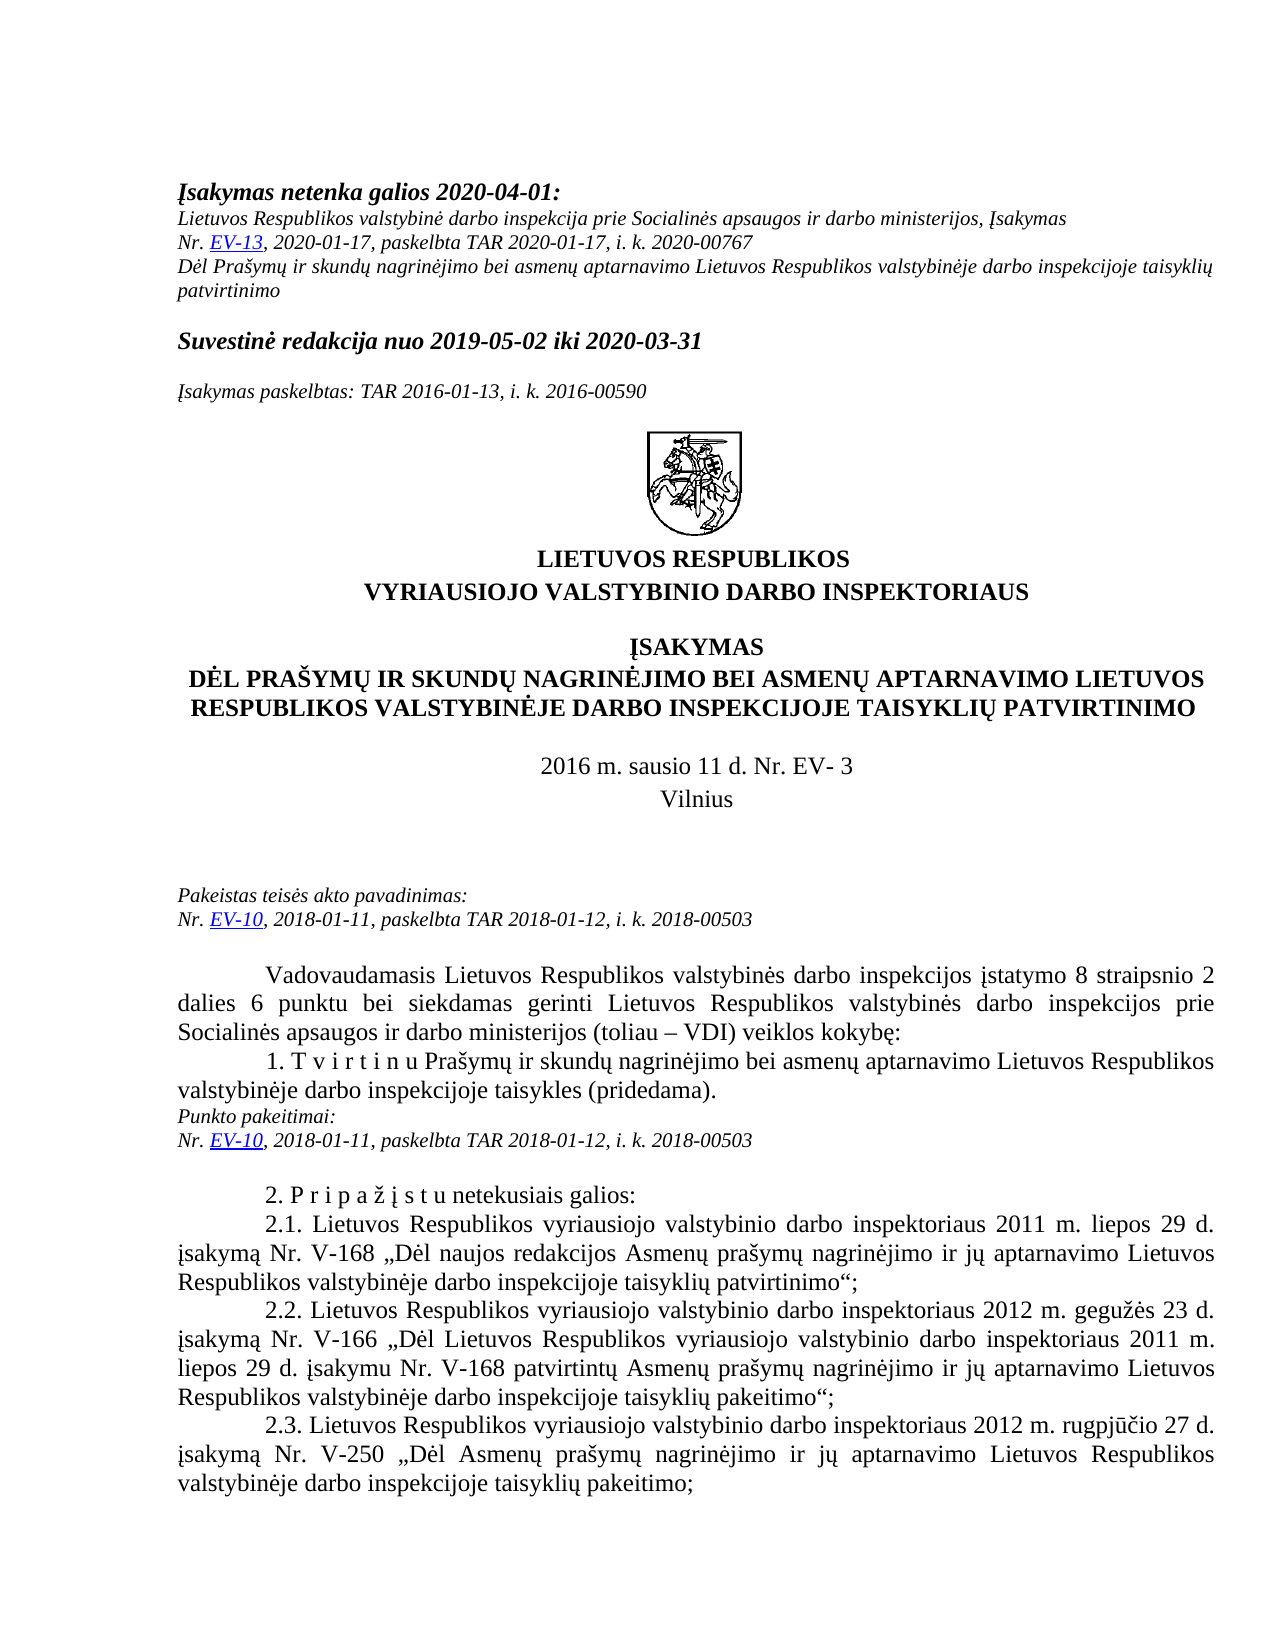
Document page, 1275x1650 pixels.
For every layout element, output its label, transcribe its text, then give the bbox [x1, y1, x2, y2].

text 2.3. Lietuvos Respublikos vyriausiojo valstybinio darbo inspektoriaus 2012 m. rugpjūčio 27 d. įsakymą Nr. V-250 „Dėl Asmenų prašymų nagrinėjimo ir jų aptarnavimo Lietuvos Respublikos valstybinėje darbo inspekcijoje taisyklių pakeitimo; [177, 1410, 1216, 1497]
text DĖL PRAŠYMŲ IR SKUNDŲ NAGRINĖJIMO BEI ASMENŲ APTARNAVIMO LIETUVOS RESPUBLIKOS VALSTYBINĖJE DARBO INSPEKCIJOJE TAISYKLIŲ PATVIRTINIMO [177, 664, 1216, 722]
text 2016 m. sausio 11 d. Nr. EV- 3 [177, 751, 1216, 779]
text 2.1. Lietuvos Respublikos vyriausiojo valstybinio darbo inspektoriaus 2011 m. liepos 29 d. įsakymą Nr. V-168 „Dėl naujos redakcijos Asmenų prašymų nagrinėjimo ir jų aptarnavimo Lietuvos Respublikos valstybinėje darbo inspekcijoje taisyklių patvirtinimo“; [177, 1209, 1216, 1295]
text LIETUVOS RESPUBLIKOS [177, 544, 1216, 573]
text Nr. EV-13, 2020-01-17, paskelbta TAR 2020-01-17, i. k. 2020-00767 [177, 230, 1216, 254]
text Vilnius [177, 784, 1216, 813]
text 1. T v i r t i n u Prašymų ir skundų nagrinėjimo bei asmenų aptarnavimo Lietuvos Respublikos valstybinėje darbo inspekcijoje taisykles (pridedama). [177, 1046, 1216, 1103]
text 2. P r i p a ž į s t u netekusiais galios: [177, 1180, 1216, 1209]
text Suvestinė redakcija nuo 2019-05-02 iki 2020-03-31 [177, 326, 1216, 355]
text Pakeistas teisės akto pavadinimas: [177, 883, 1216, 907]
text 2.2. Lietuvos Respublikos vyriausiojo valstybinio darbo inspektoriaus 2012 m. gegužės 23 d. įsakymą Nr. V-166 „Dėl Lietuvos Respublikos vyriausiojo valstybinio darbo inspektoriaus 2011 m. liepos 29 d. įsakymu Nr. V-168 patvirtintų Asmenų prašymų nagrinėjimo ir jų aptarnavimo Lietuvos Respublikos valstybinėje darbo inspekcijoje taisyklių pakeitimo“; [177, 1295, 1216, 1410]
text Įsakymas paskelbtas: TAR 2016-01-13, i. k. 2016-00590 [177, 379, 1216, 403]
text Įsakymas netenka galios 2020-04-01: [177, 177, 1216, 206]
text Dėl Prašymų ir skundų nagrinėjimo bei asmenų aptarnavimo Lietuvos Respublikos valstybinėje darbo inspekcijoje taisyklių patvirtinimo [177, 254, 1216, 302]
text Punkto pakeitimai: [177, 1103, 1216, 1128]
text Vadovaudamasis Lietuvos Respublikos valstybinės darbo inspekcijos įstatymo 8 straipsnio 2 dalies 6 punktu bei siekdamas gerinti Lietuvos Respublikos valstybinės darbo inspekcijos prie Socialinės apsaugos ir darbo ministerijos (toliau – VDI) veiklos kokybę: [177, 960, 1216, 1046]
text Lietuvos Respublikos valstybinė darbo inspekcija prie Socialinės apsaugos ir darbo ministerijos, Įsakymas [177, 206, 1216, 230]
text Nr. EV-10, 2018-01-11, paskelbta TAR 2018-01-12, i. k. 2018-00503 [177, 907, 1216, 931]
text ĮSAKYMAS [177, 632, 1216, 660]
text Nr. EV-10, 2018-01-11, paskelbta TAR 2018-01-12, i. k. 2018-00503 [177, 1128, 1216, 1152]
text VYRIAUSIOJO VALSTYBINIO DARBO INSPEKTORIAUS [177, 577, 1216, 606]
